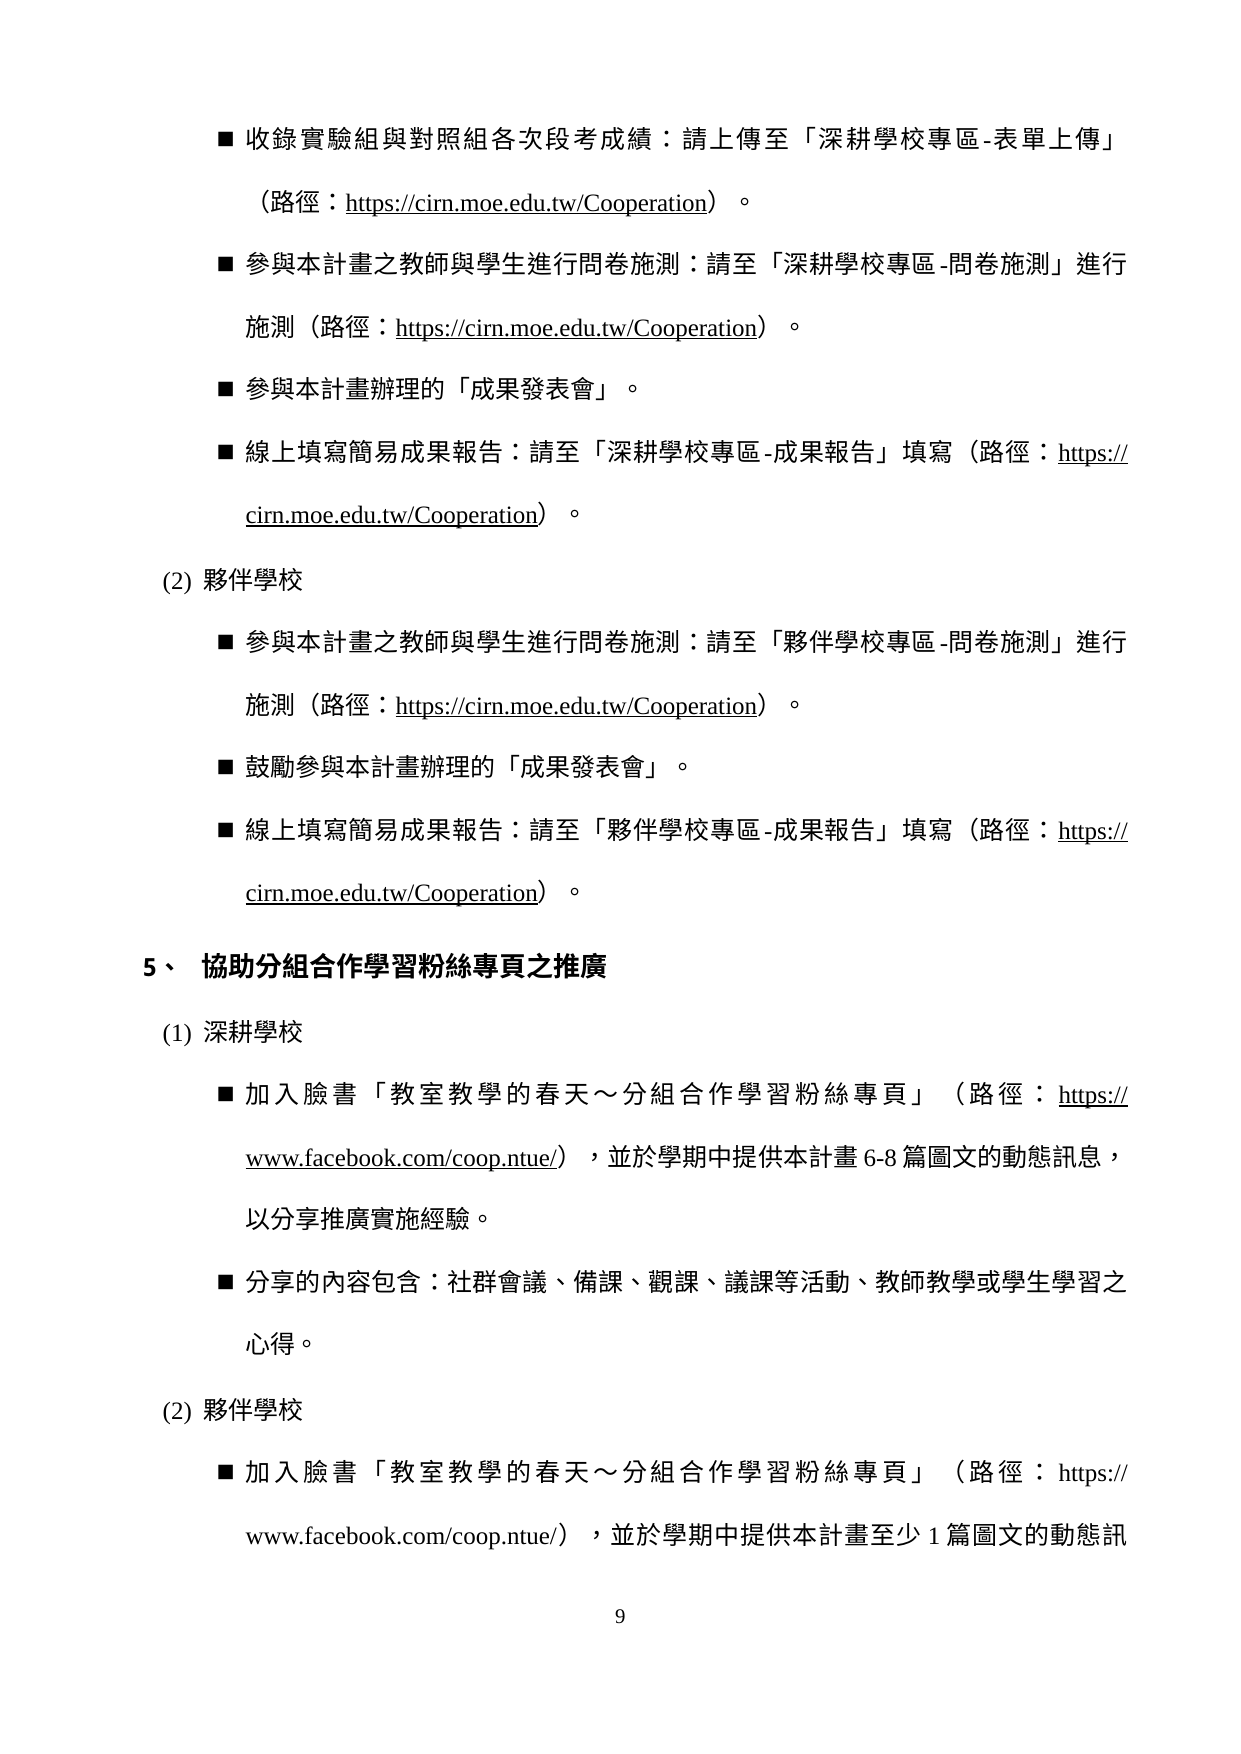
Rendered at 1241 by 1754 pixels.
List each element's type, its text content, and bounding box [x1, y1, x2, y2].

list 參與本計畫辦理的「成果發表會」。 [216, 346, 1128, 409]
list 加入臉書「教室教學的春天～分組合作學習粉絲專頁」（路徑：https://www.facebook.com/coop.ntue/），並於學期中提供本計畫6-8篇圖文的動態訊息，以分享推廣實施經驗。 [216, 1051, 1128, 1239]
list 協助分組合作學習粉絲專頁之推廣 [142, 923, 1128, 986]
list 深耕學校 [162, 989, 1128, 1051]
list 參與本計畫之教師與學生進行問卷施測：請至「夥伴學校專區-問卷施測」進行 施測（路徑：https://cirn.moe.edu.tw/Cooperation）。 [216, 599, 1128, 724]
list 加入臉書「教室教學的春天～分組合作學習粉絲專頁」（路徑：https://www.facebook.com/coop.ntue/），並於學期中提供本計畫至少1篇圖文的動態訊 [216, 1429, 1128, 1554]
list 參與本計畫之教師與學生進行問卷施測：請至「深耕學校專區-問卷施測」進行 施測（路徑：https://cirn.moe.edu.tw/Cooperation）。 [216, 221, 1128, 346]
list 夥伴學校 [162, 1367, 1128, 1429]
list 線上填寫簡易成果報告：請至「夥伴學校專區-成果報告」填寫（路徑：https://cirn.moe.edu.tw/Cooperation）。 [216, 787, 1128, 912]
list 夥伴學校 [162, 537, 1128, 599]
list 收錄實驗組與對照組各次段考成績：請上傳至「深耕學校專區-表單上傳」 （路徑：https://cirn.moe.edu.tw/Cooperation）。 [216, 96, 1128, 221]
list 鼓勵參與本計畫辦理的「成果發表會」。 [216, 724, 1128, 787]
list 線上填寫簡易成果報告：請至「深耕學校專區-成果報告」填寫（路徑：https://cirn.moe.edu.tw/Cooperation）。 [216, 409, 1128, 534]
list 分享的內容包含：社群會議、備課、觀課、議課等活動、教師教學或學生學習之心得。 [216, 1239, 1128, 1364]
